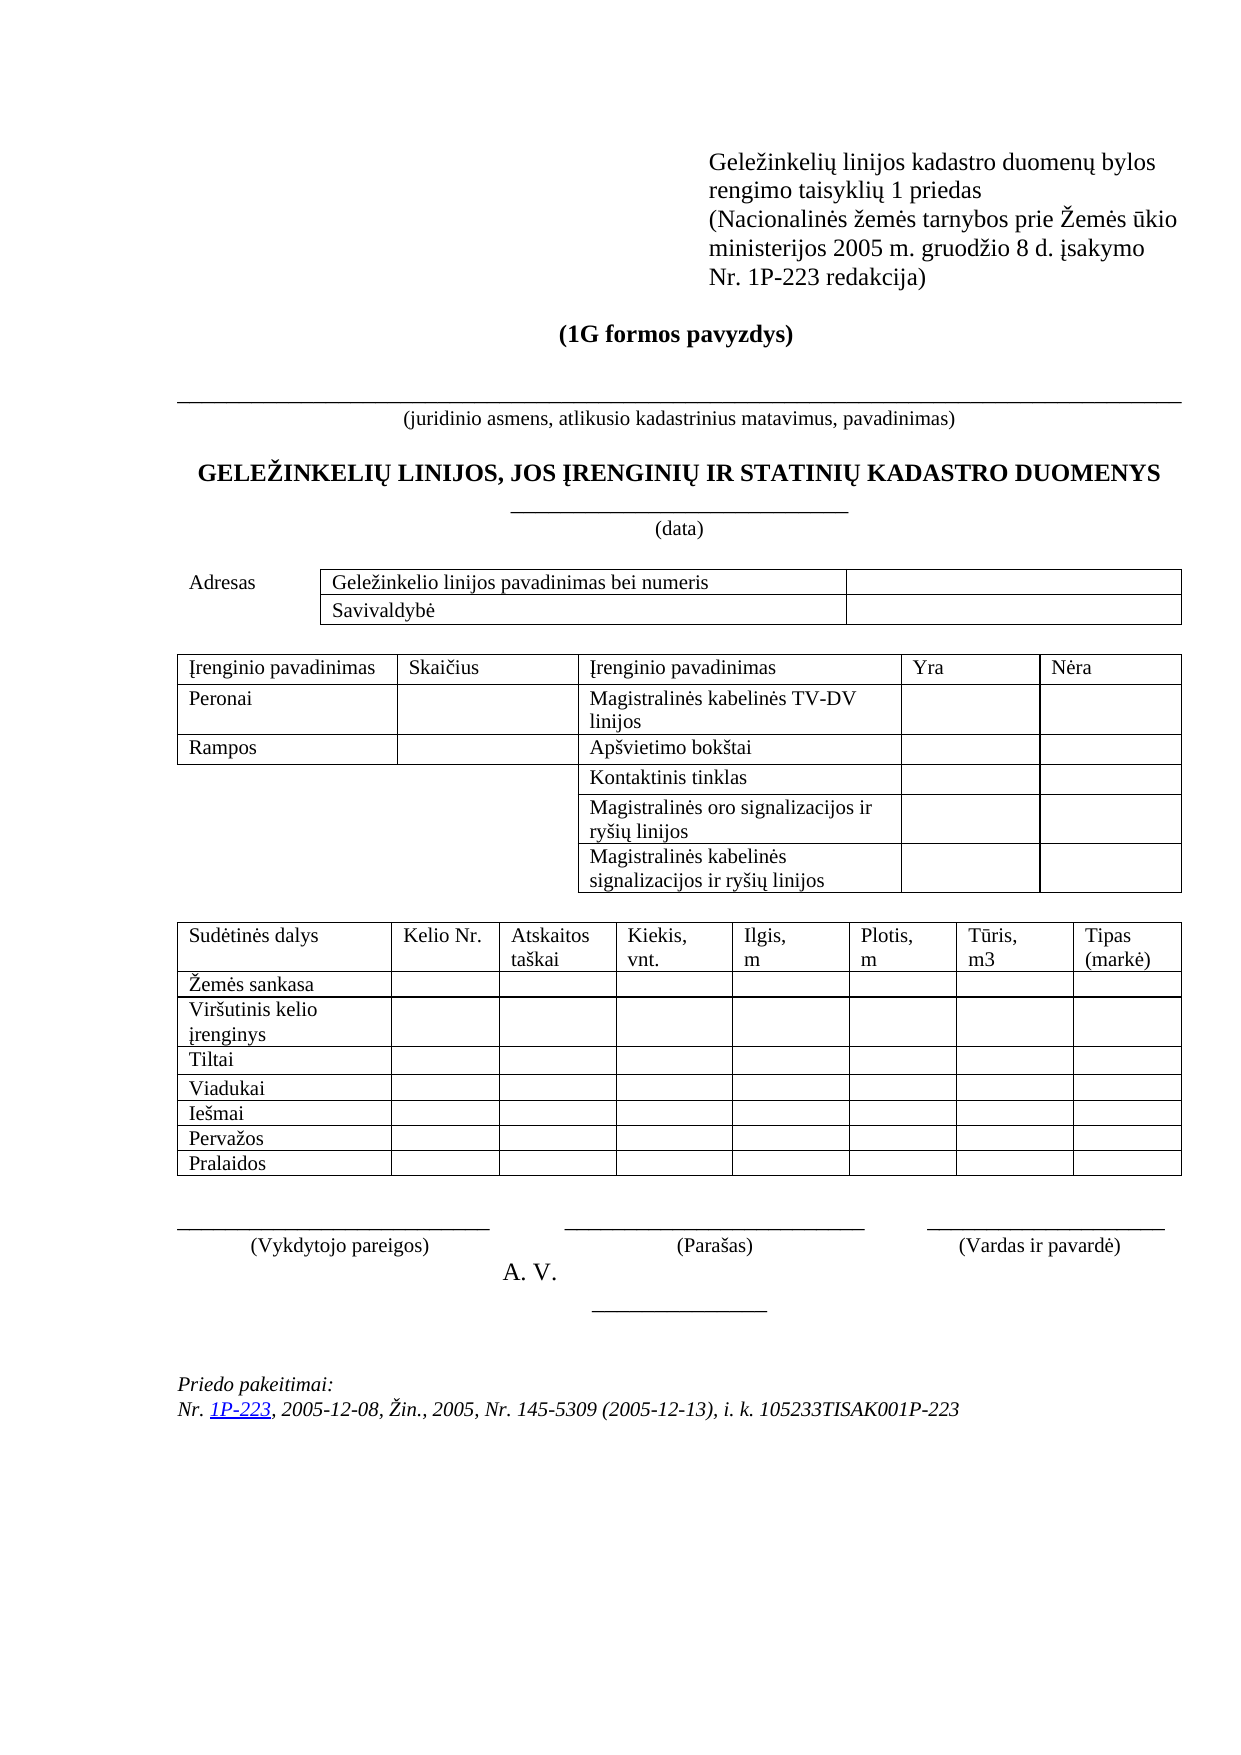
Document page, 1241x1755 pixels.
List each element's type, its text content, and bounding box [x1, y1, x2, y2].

table_cell [850, 1151, 956, 1175]
table_cell [177, 794, 397, 843]
table_cell [733, 1151, 849, 1175]
text rengimo taisyklių 1 priedas [177, 176, 1181, 204]
table_cell [733, 1101, 849, 1124]
table_cell [850, 998, 956, 1046]
table_cell [398, 735, 578, 764]
text Nr. 1P-223, 2005-12-08, Žin., 2005, Nr. 145-5309 (2005-12-13), i. k. 105233TISAK001P-223 [177, 1396, 1181, 1421]
table_cell [902, 685, 1039, 733]
table_header Nėra [1041, 655, 1181, 684]
table_cell [850, 1101, 956, 1124]
table_cell Magistralinės kabelinės signalizacijos ir ryšių linijos [579, 844, 901, 892]
table_cell [397, 794, 578, 843]
table_cell [1041, 735, 1181, 764]
table_cell [1074, 1126, 1181, 1150]
text Priedo pakeitimai: [177, 1372, 1181, 1396]
text ______________ [177, 1286, 1181, 1315]
table_cell Žemės sankasa [178, 972, 391, 996]
table_cell [957, 1126, 1073, 1150]
table_cell [957, 1047, 1073, 1074]
table_cell [733, 1047, 849, 1074]
table_cell [617, 998, 732, 1046]
table_cell [392, 1126, 499, 1150]
table_cell Kontaktinis tinklas [579, 765, 901, 794]
table_cell [392, 1047, 499, 1074]
text ___________________________ [177, 487, 1181, 516]
table_cell [617, 1151, 732, 1175]
table_cell [398, 685, 578, 733]
table_header Įrenginio pavadinimas [579, 655, 901, 684]
table_cell [500, 998, 616, 1046]
table_cell [397, 765, 578, 794]
table_cell Peronai [178, 685, 397, 733]
table_cell [733, 972, 849, 996]
table_cell [850, 972, 956, 996]
table_cell [957, 1151, 1073, 1175]
table_cell Viršutinis kelio įrenginys [178, 998, 391, 1046]
table_cell [957, 1075, 1073, 1099]
table_cell [1074, 972, 1181, 996]
table_cell [500, 1047, 616, 1074]
table_cell [847, 595, 1181, 624]
table_cell [850, 1047, 956, 1074]
table_cell [500, 1126, 616, 1150]
text (Vykdytojo pareigos) (Parašas) (Vardas ir pavardė) [177, 1233, 1181, 1257]
table_header Tūris, m3 [957, 923, 1073, 971]
table_cell [500, 1151, 616, 1175]
table_header Tipas (markė) [1074, 923, 1181, 971]
table_cell [1041, 795, 1181, 843]
table_header [847, 570, 1181, 594]
table_cell [1074, 1075, 1181, 1099]
table_header Sudėtinės dalys [178, 923, 391, 971]
table_cell [957, 998, 1073, 1046]
table_cell [733, 998, 849, 1046]
table_cell [617, 1075, 732, 1099]
table_cell [902, 765, 1039, 794]
table_header Skaičius [398, 655, 578, 684]
table_cell [177, 765, 397, 794]
table_cell [392, 998, 499, 1046]
text ministerijos 2005 m. gruodžio 8 d. įsakymo [177, 233, 1181, 262]
table_header Kiekis, vnt. [617, 923, 732, 971]
table_cell [392, 972, 499, 996]
table_cell [733, 1075, 849, 1099]
table_cell [397, 843, 578, 892]
table_cell Magistralinės oro signalizacijos ir ryšių linijos [579, 795, 901, 843]
table_cell [902, 735, 1039, 764]
table_cell [177, 843, 397, 892]
table_cell [957, 1101, 1073, 1124]
text Geležinkelių linijos kadastro duomenų bylos [177, 147, 1181, 176]
table_cell [617, 1101, 732, 1124]
table_cell Apšvietimo bokštai [579, 735, 901, 764]
table_cell [500, 972, 616, 996]
table_cell Magistralinės kabelinės TV-DV linijos [579, 685, 901, 733]
text (Nacionalinės žemės tarnybos prie Žemės ūkio [177, 204, 1181, 233]
table_cell Tiltai [178, 1047, 391, 1074]
text (juridinio asmens, atlikusio kadastrinius matavimus, pavadinimas) [177, 406, 1181, 430]
table_cell [177, 594, 320, 624]
table_cell [902, 795, 1039, 843]
table_header Adresas [177, 569, 320, 594]
table_cell [902, 844, 1039, 892]
table_cell [850, 1075, 956, 1099]
table_cell [850, 1126, 956, 1150]
table_cell Viadukai [178, 1075, 391, 1099]
table_header Yra [902, 655, 1039, 684]
table_cell [957, 972, 1073, 996]
table_header Atskaitos taškai [500, 923, 616, 971]
table_cell [617, 972, 732, 996]
table_cell [1074, 1151, 1181, 1175]
table_cell [392, 1151, 499, 1175]
text Nr. 1P-223 redakcija) [177, 262, 1181, 291]
table_header Kelio Nr. [392, 923, 499, 971]
table_cell [1041, 844, 1181, 892]
table_cell [500, 1075, 616, 1099]
text (1G formos pavyzdys) [177, 319, 1181, 348]
table_cell [617, 1047, 732, 1074]
table_header Geležinkelio linijos pavadinimas bei numeris [321, 570, 846, 594]
table_cell [617, 1126, 732, 1150]
table_cell [1041, 765, 1181, 794]
table_cell [1041, 685, 1181, 733]
table_cell [392, 1075, 499, 1099]
table_header Įrenginio pavadinimas [178, 655, 397, 684]
table_cell [500, 1101, 616, 1124]
table_cell Rampos [178, 735, 397, 764]
table_cell Savivaldybė [321, 595, 846, 624]
table_cell [1074, 1101, 1181, 1124]
table_cell [392, 1101, 499, 1124]
table_cell Pralaidos [178, 1151, 391, 1175]
table_cell [1074, 1047, 1181, 1074]
table_cell [733, 1126, 849, 1150]
text GELEŽINKELIŲ linijos, JOs įrenginių ir statinių kadastro duomenys [177, 458, 1181, 487]
text (data) [177, 516, 1181, 540]
table_cell Pervažos [178, 1126, 391, 1150]
table_header Ilgis, m [733, 923, 849, 971]
table_header Plotis, m [850, 923, 956, 971]
text A. V. [252, 1257, 1181, 1286]
table_cell Iešmai [178, 1101, 391, 1124]
table_cell [1074, 998, 1181, 1046]
